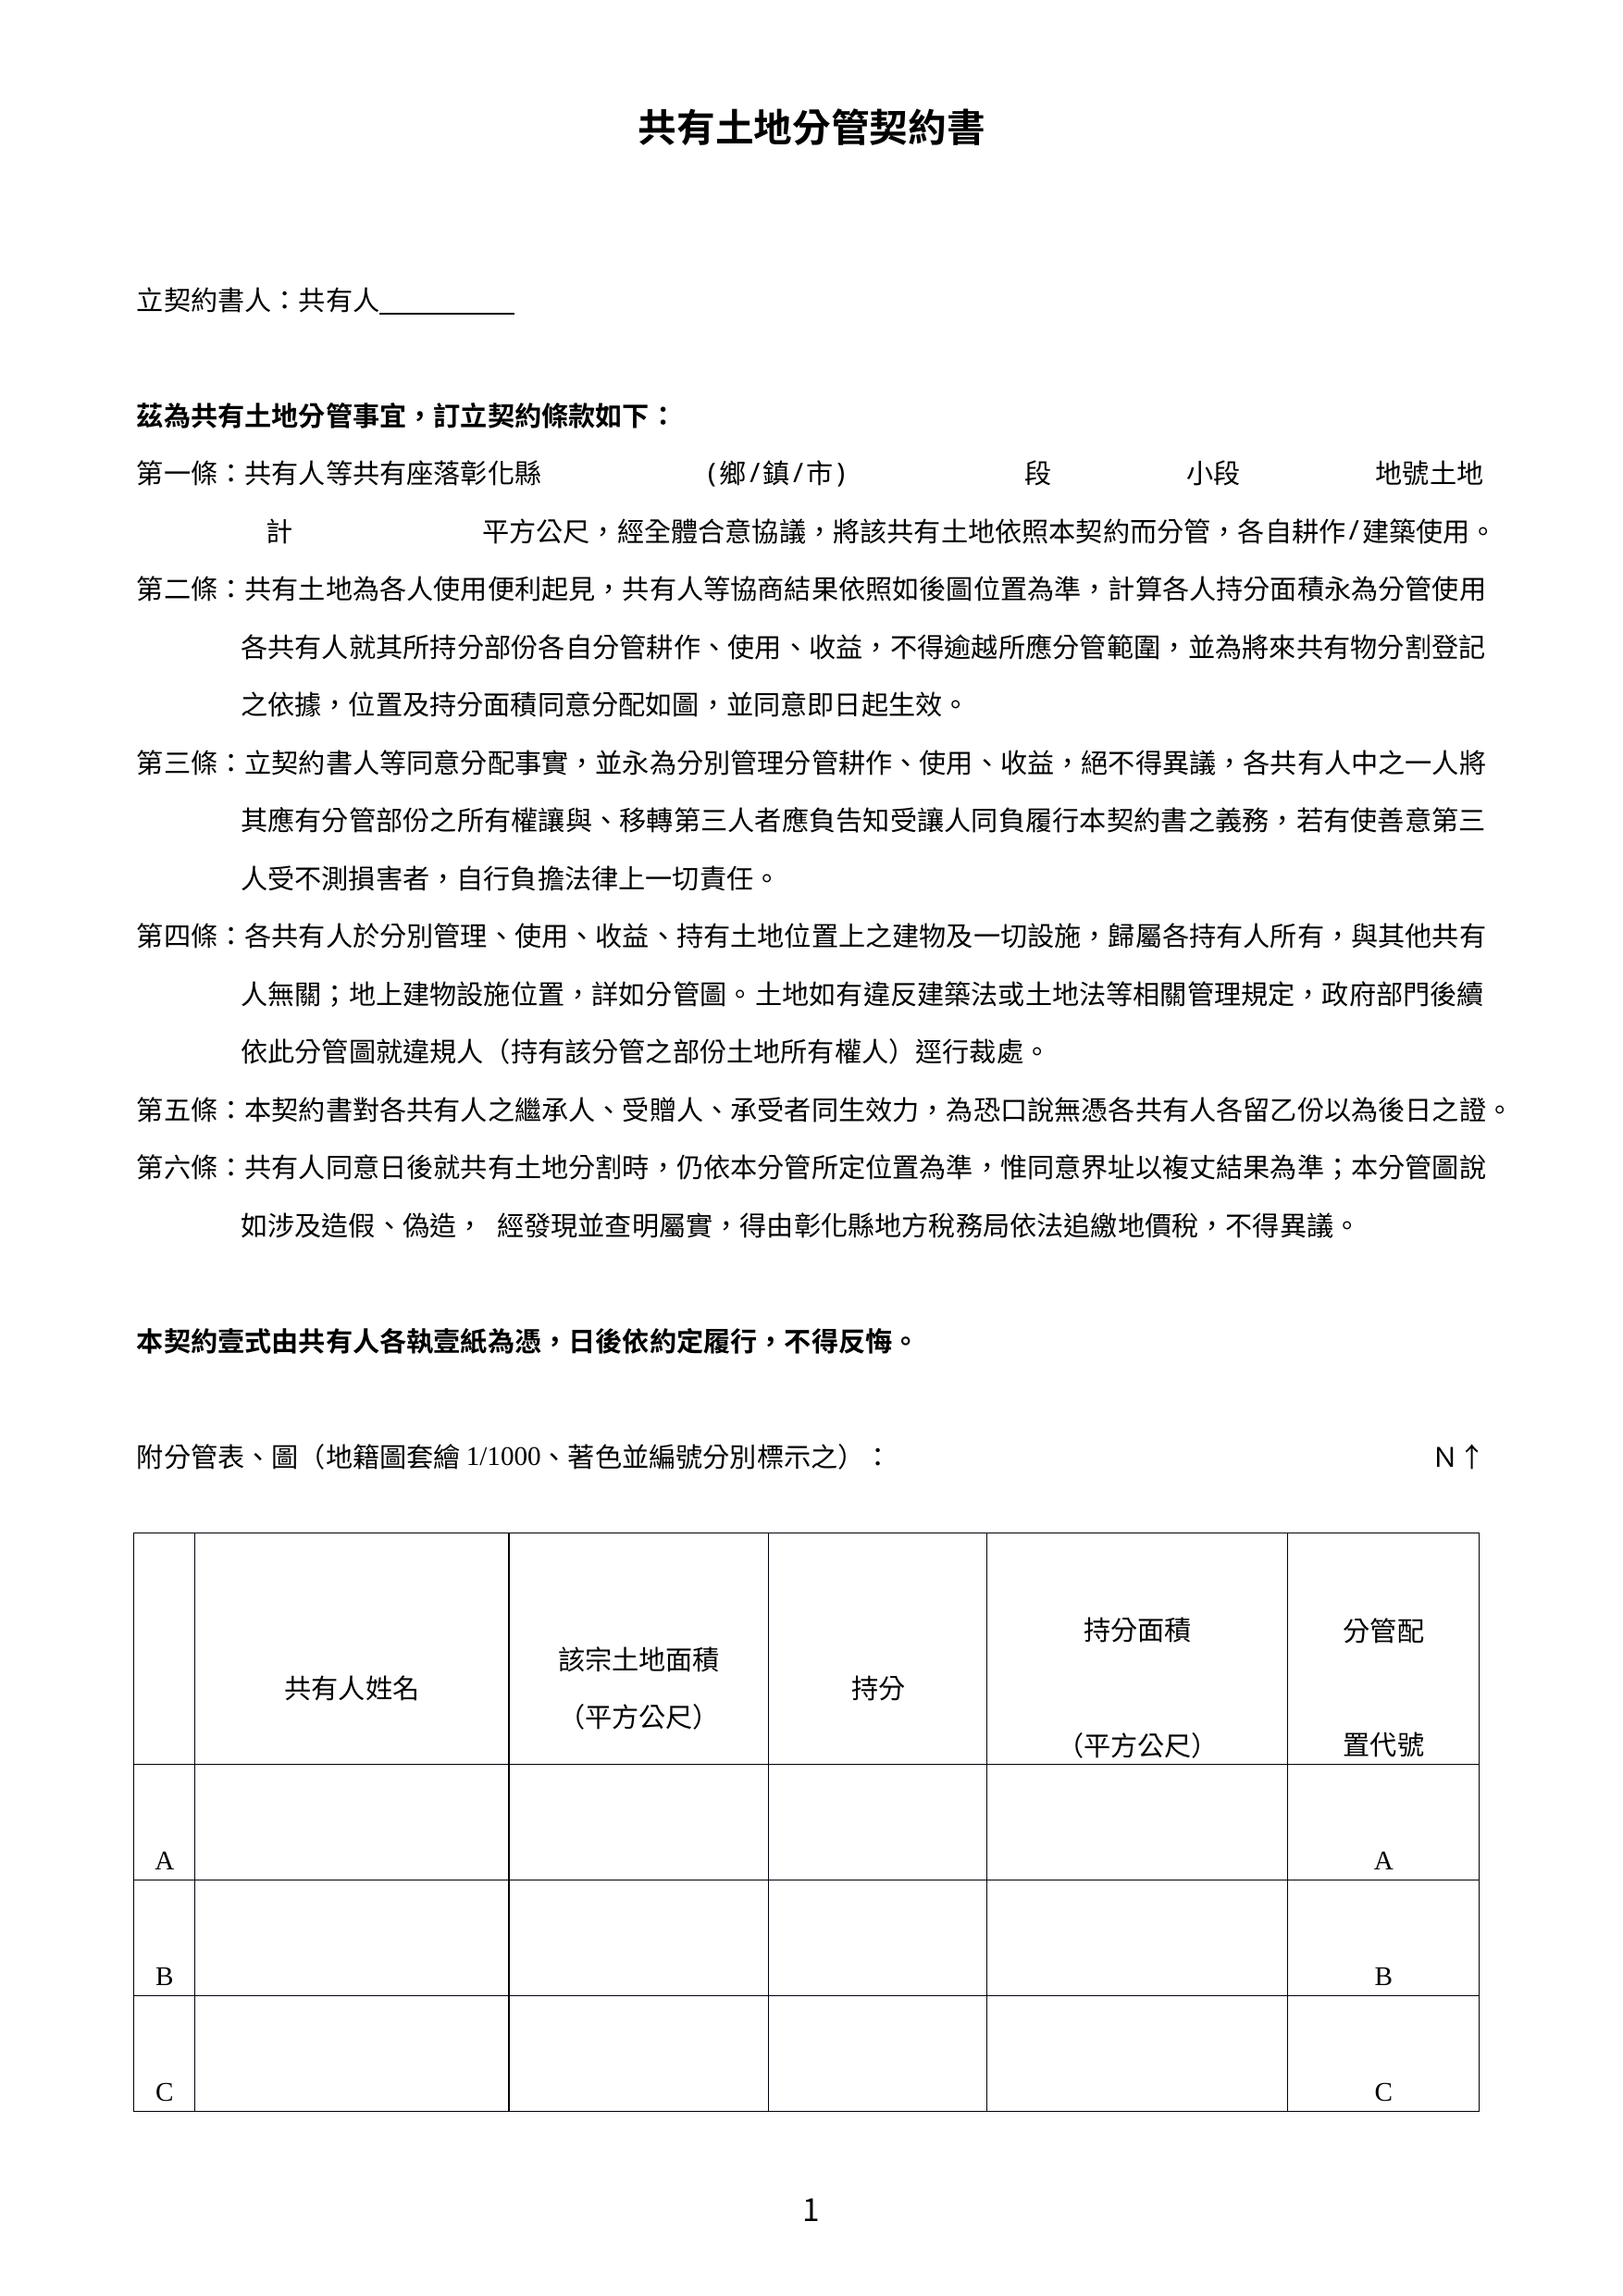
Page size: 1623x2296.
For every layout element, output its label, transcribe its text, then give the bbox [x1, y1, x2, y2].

table_header 分管配 置代號 [1288, 1533, 1479, 1764]
table_header 共有人姓名 [195, 1533, 508, 1764]
text 第六條：共有人同意日後就共有土地分割時，仍依本分管所定位置為準，惟同意界址以複丈結果為準；本分管圖說，如涉及造假、偽造， 經發現並查明屬實，得由彰化縣地方稅務局依法追繳地價稅，不得異議。 [137, 1127, 1486, 1243]
table_cell [987, 1880, 1287, 1995]
text 附分管表、圖（地籍圖套繪1/1000、著色並編號分別標示之）： Ｎ↑ [137, 1417, 1486, 1474]
table_cell [510, 1880, 768, 1995]
table_header [134, 1533, 194, 1764]
table_cell A [134, 1765, 194, 1880]
text 第四條：各共有人於分別管理、使用、收益、持有土地位置上之建物及一切設施，歸屬各持有人所有，與其他共有 [137, 896, 1486, 954]
table_cell [195, 1765, 508, 1880]
table_cell B [134, 1880, 194, 1995]
table_cell [195, 1996, 508, 2111]
table_cell [769, 1880, 986, 1995]
table_header 該宗土地面積 （平方公尺） [510, 1533, 768, 1764]
table_cell [769, 1765, 986, 1880]
text 人無關；地上建物設施位置，詳如分管圖。土地如有違反建築法或土地法等相關管理規定，政府部門後續依此分管圖就違規人（持有該分管之部份土地所有權人）逕行裁處。 [241, 954, 1486, 1070]
table_cell [510, 1765, 768, 1880]
text 本契約壹式由共有人各執壹紙為憑，日後依約定履行，不得反悔。 [137, 1301, 1486, 1359]
table_header 持分 [769, 1533, 986, 1764]
text 第二條：共有土地為各人使用便利起見，共有人等協商結果依照如後圖位置為準，計算各人持分面積永為分管使用，各共有人就其所持分部份各自分管耕作、使用、收益，不得逾越所應分管範圍，並為將來共有物分割登記之依據，位置及持分面積同意分配如圖，並同意即日起生效。 [137, 549, 1486, 723]
text 第五條：本契約書對各共有人之繼承人、受贈人、承受者同生效力，為恐口說無憑各共有人各留乙份以為後日之證。 [137, 1070, 1486, 1127]
table_cell C [134, 1996, 194, 2111]
table_header 持分面積 （平方公尺） [987, 1533, 1287, 1764]
text 第一條：共有人等共有座落彰化縣 (鄉/鎮/市) 段 小段 地號土地 [137, 433, 1486, 491]
table_cell [195, 1880, 508, 1995]
table_cell A [1288, 1765, 1479, 1880]
text 立契約書人：共有人 [137, 260, 1486, 317]
text 第三條：立契約書人等同意分配事實，並永為分別管理分管耕作、使用、收益，絕不得異議，各共有人中之一人將其應有分管部份之所有權讓與、移轉第三人者應負告知受讓人同負履行本契約書之義務，若有使善意第三人受不測損害者，自行負擔法律上一切責任。 [137, 723, 1486, 896]
table_cell [987, 1765, 1287, 1880]
text 茲為共有土地分管事宜，訂立契約條款如下： [137, 376, 1486, 433]
text 計 平方公尺，經全體合意協議，將該共有土地依照本契約而分管，各自耕作/建築使用。 [137, 491, 1486, 549]
table_cell B [1288, 1880, 1479, 1995]
table_cell [769, 1996, 986, 2111]
table_cell [987, 1996, 1287, 2111]
table_cell [510, 1996, 768, 2111]
table_cell C [1288, 1996, 1479, 2111]
text 共有土地分管契約書 [137, 86, 1486, 144]
